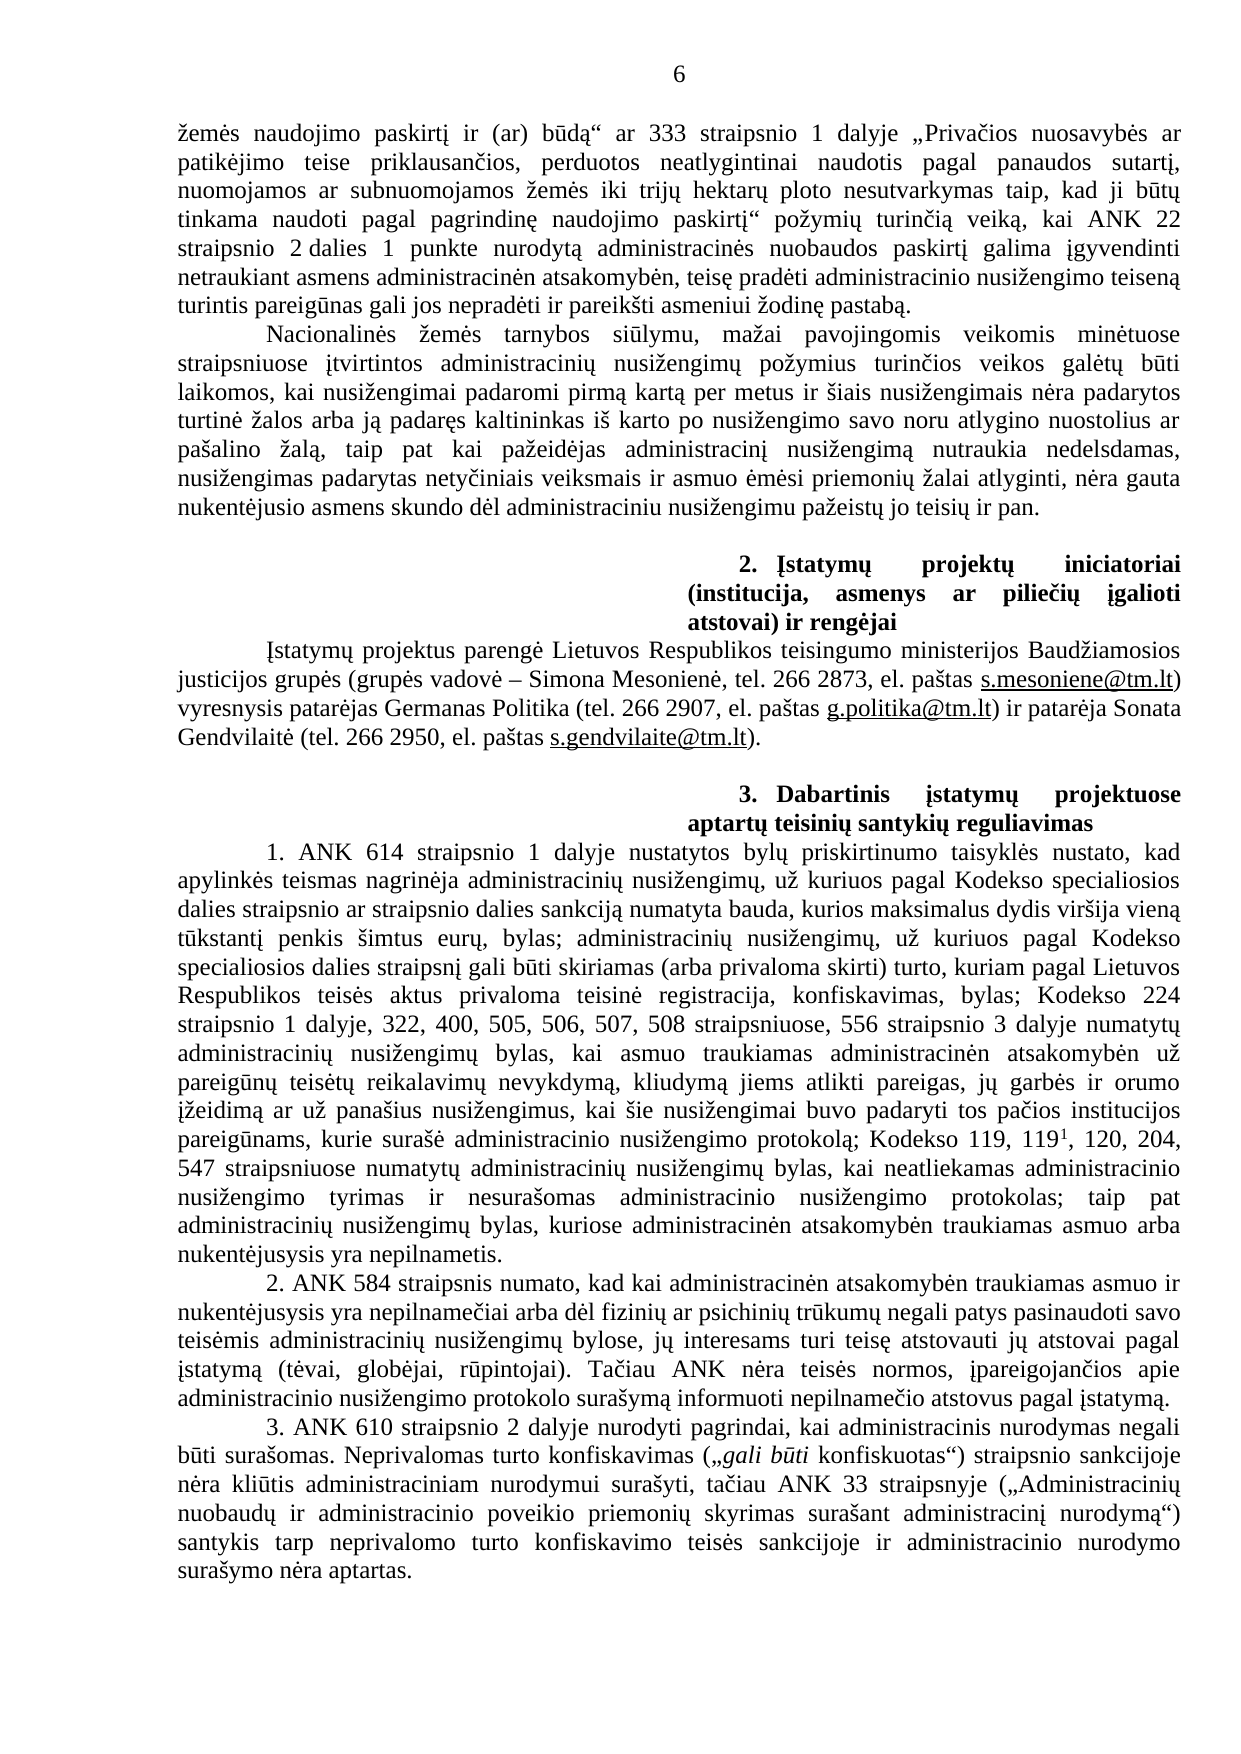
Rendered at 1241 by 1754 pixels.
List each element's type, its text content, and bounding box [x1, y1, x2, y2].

text Įstatymų projektus parengė Lietuvos Respublikos teisingumo ministerijos Baudžiamosios justicijos grupės (grupės vadovė – Simona Mesonienė, tel. 266 2873, el. paštas s.mesoniene@tm.lt) vyresnysis patarėjas Germanas Politika (tel. 266 2907, el. paštas g.politika@tm.lt) ir patarėja Sonata Gendvilaitė (tel. 266 2950, el. paštas s.gendvilaite@tm.lt). [177, 636, 1181, 751]
list Dabartinis įstatymų projektuose aptartų teisinių santykių reguliavimas [650, 779, 1181, 837]
text 3. ANK 610 straipsnio 2 dalyje nurodyti pagrindai, kai administracinis nurodymas negali būti surašomas. Neprivalomas turto konfiskavimas („gali būti konfiskuotas“) straipsnio sankcijoje nėra kliūtis administraciniam nurodymui surašyti, tačiau ANK 33 straipsnyje („Administracinių nuobaudų ir administracinio poveikio priemonių skyrimas surašant administracinį nurodymą“) santykis tarp neprivalomo turto konfiskavimo teisės sankcijoje ir administracinio nurodymo surašymo nėra aptartas. [177, 1412, 1181, 1584]
list Įstatymų projektų iniciatoriai (institucija, asmenys ar piliečių įgalioti atstovai) ir rengėjai [650, 549, 1181, 636]
text 1. ANK 614 straipsnio 1 dalyje nustatytos bylų priskirtinumo taisyklės nustato, kad apylinkės teismas nagrinėja administracinių nusižengimų, už kuriuos pagal Kodekso specialiosios dalies straipsnio ar straipsnio dalies sankciją numatyta bauda, kurios maksimalus dydis viršija vieną tūkstantį penkis šimtus eurų, bylas; administracinių nusižengimų, už kuriuos pagal Kodekso specialiosios dalies straipsnį gali būti skiriamas (arba privaloma skirti) turto, kuriam pagal Lietuvos Respublikos teisės aktus privaloma teisinė registracija, konfiskavimas, bylas; Kodekso 224 straipsnio 1 dalyje, 322, 400, 505, 506, 507, 508 straipsniuose, 556 straipsnio 3 dalyje numatytų administracinių nusižengimų bylas, kai asmuo traukiamas administracinėn atsakomybėn už pareigūnų teisėtų reikalavimų nevykdymą, kliudymą jiems atlikti pareigas, jų garbės ir orumo įžeidimą ar už panašius nusižengimus, kai šie nusižengimai buvo padaryti tos pačios institucijos pareigūnams, kurie surašė administracinio nusižengimo protokolą; Kodekso 119, 1191, 120, 204, 547 straipsniuose numatytų administracinių nusižengimų bylas, kai neatliekamas administracinio nusižengimo tyrimas ir nesurašomas administracinio nusižengimo protokolas; taip pat administracinių nusižengimų bylas, kuriose administracinėn atsakomybėn traukiamas asmuo arba nukentėjusysis yra nepilnametis. [177, 837, 1181, 1268]
text 2. ANK 584 straipsnis numato, kad kai administracinėn atsakomybėn traukiamas asmuo ir nukentėjusysis yra nepilnamečiai arba dėl fizinių ar psichinių trūkumų negali patys pasinaudoti savo teisėmis administracinių nusižengimų bylose, jų interesams turi teisę atstovauti jų atstovai pagal įstatymą (tėvai, globėjai, rūpintojai). Tačiau ANK nėra teisės normos, įpareigojančios apie administracinio nusižengimo protokolo surašymą informuoti nepilnamečio atstovus pagal įstatymą. [177, 1268, 1181, 1412]
text Nacionalinės žemės tarnybos siūlymu, mažai pavojingomis veikomis minėtuose straipsniuose įtvirtintos administracinių nusižengimų požymius turinčios veikos galėtų būti laikomos, kai nusižengimai padaromi pirmą kartą per metus ir šiais nusižengimais nėra padarytos turtinė žalos arba ją padaręs kaltininkas iš karto po nusižengimo savo noru atlygino nuostolius ar pašalino žalą, taip pat kai pažeidėjas administracinį nusižengimą nutraukia nedelsdamas, nusižengimas padarytas netyčiniais veiksmais ir asmuo ėmėsi priemonių žalai atlyginti, nėra gauta nukentėjusio asmens skundo dėl administraciniu nusižengimu pažeistų jo teisių ir pan. [177, 319, 1181, 521]
text žemės naudojimo paskirtį ir (ar) būdą“ ar 333 straipsnio 1 dalyje „Privačios nuosavybės ar patikėjimo teise priklausančios, perduotos neatlygintinai naudotis pagal panaudos sutartį, nuomojamos ar subnuomojamos žemės iki trijų hektarų ploto nesutvarkymas taip, kad ji būtų tinkama naudoti pagal pagrindinę naudojimo paskirtį“ požymių turinčią veiką, kai ANK 22 straipsnio 2 dalies 1 punkte nurodytą administracinės nuobaudos paskirtį galima įgyvendinti netraukiant asmens administracinėn atsakomybėn, teisę pradėti administracinio nusižengimo teiseną turintis pareigūnas gali jos nepradėti ir pareikšti asmeniui žodinę pastabą. [177, 118, 1181, 319]
